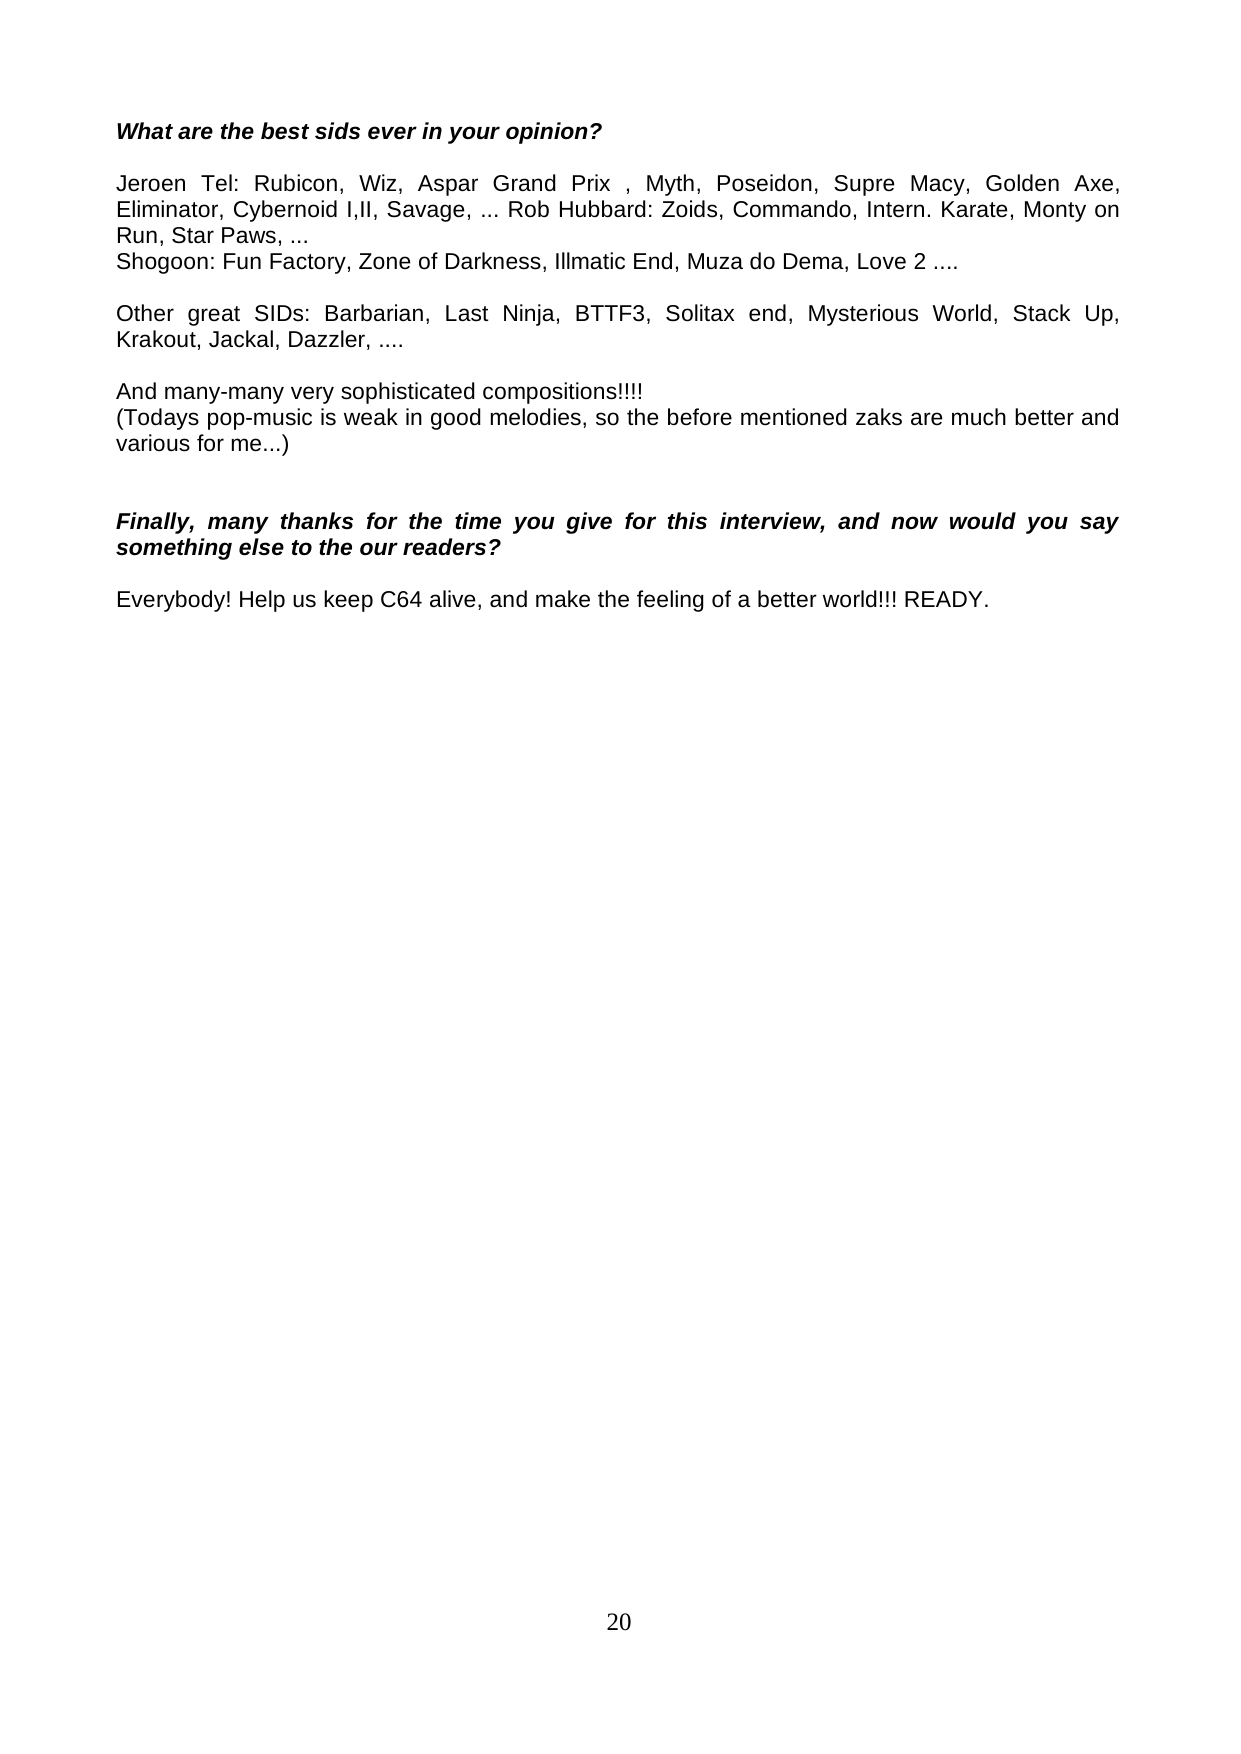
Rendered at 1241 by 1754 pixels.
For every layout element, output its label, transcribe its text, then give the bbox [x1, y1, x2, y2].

text (Todays pop-music is weak in good melodies, so the before mentioned zaks are much better and various for me...) [116, 404, 1122, 457]
text What are the best sids ever in your opinion? [116, 118, 1122, 144]
text Other great SIDs: Barbarian, Last Ninja, BTTF3, Solitax end, Mysterious World, Stack Up, Krakout, Jackal, Dazzler, .... [116, 300, 1122, 352]
text And many-many very sophisticated compositions!!!! [116, 378, 1122, 404]
text Shogoon: Fun Factory, Zone of Darkness, Illmatic End, Muza do Dema, Love 2 .... [116, 248, 1122, 274]
text Jeroen Tel: Rubicon, Wiz, Aspar Grand Prix , Myth, Poseidon, Supre Macy, Golden Axe, Eliminator, Cybernoid I,II, Savage, ... Rob Hubbard: Zoids, Commando, Intern. Karate, Monty on Run, Star Paws, ... [116, 170, 1122, 248]
text Everybody! Help us keep C64 alive, and make the feeling of a better world!!! READY. [116, 587, 1122, 613]
text Finally, many thanks for the time you give for this interview, and now would you say something else to the our readers? [116, 509, 1122, 561]
